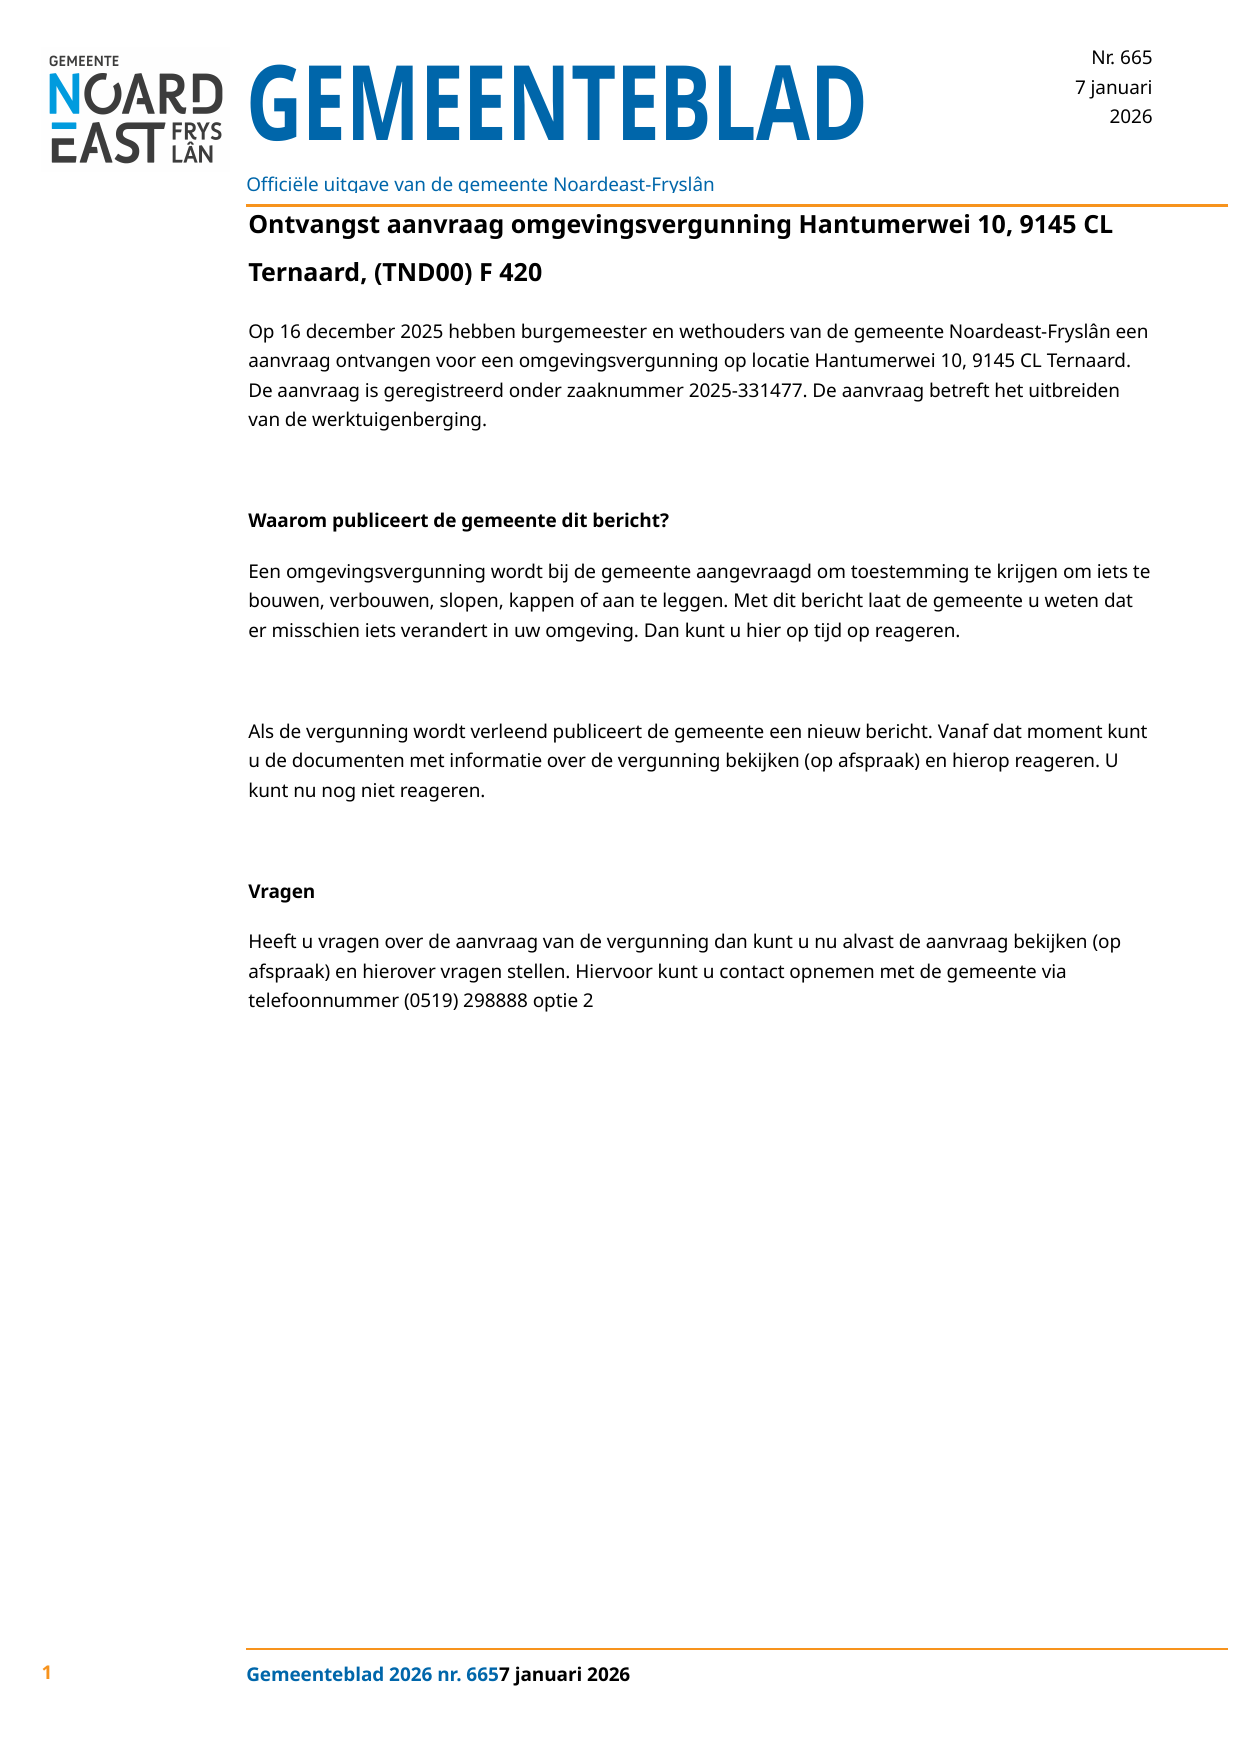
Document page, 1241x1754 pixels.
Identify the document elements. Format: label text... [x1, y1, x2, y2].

text Waarom publiceert de gemeente dit bericht? [248, 507, 1152, 533]
text Als de vergunning wordt verleend publiceert de gemeente een nieuw bericht. Vanaf dat moment kunt u de documenten met informatie over de vergunning bekijken (op afspraak) en hierop reageren. U kunt nu nog niet reageren. [248, 718, 1152, 803]
picture [41, 47, 231, 172]
text Vragen [248, 878, 1152, 904]
text Ontvangst aanvraag omgevingsvergunning Hantumerwei 10, 9145 CL Ternaard, (TND00) F 420 [248, 207, 1152, 288]
text Op 16 december 2025 hebben burgemeester en wethouders van de gemeente Noardeast-Fryslân een aanvraag ontvangen voor een omgevingsvergunning op locatie Hantumerwei 10, 9145 CL Ternaard. De aanvraag is geregistreerd onder zaaknummer 2025-331477. De aanvraag betreft het uitbreiden van de werktuigenberging. [248, 318, 1152, 432]
text Een omgevingsvergunning wordt bij de gemeente aangevraagd om toestemming te krijgen om iets te bouwen, verbouwen, slopen, kappen of aan te leggen. Met dit bericht laat de gemeente u weten dat er misschien iets verandert in uw omgeving. Dan kunt u hier op tijd op reageren. [248, 558, 1152, 643]
text Heeft u vragen over de aanvraag van de vergunning dan kunt u nu alvast de aanvraag bekijken (op afspraak) en hierover vragen stellen. Hiervoor kunt u contact opnemen met de gemeente via telefoonnummer (0519) 298888 optie 2 [248, 928, 1152, 1013]
